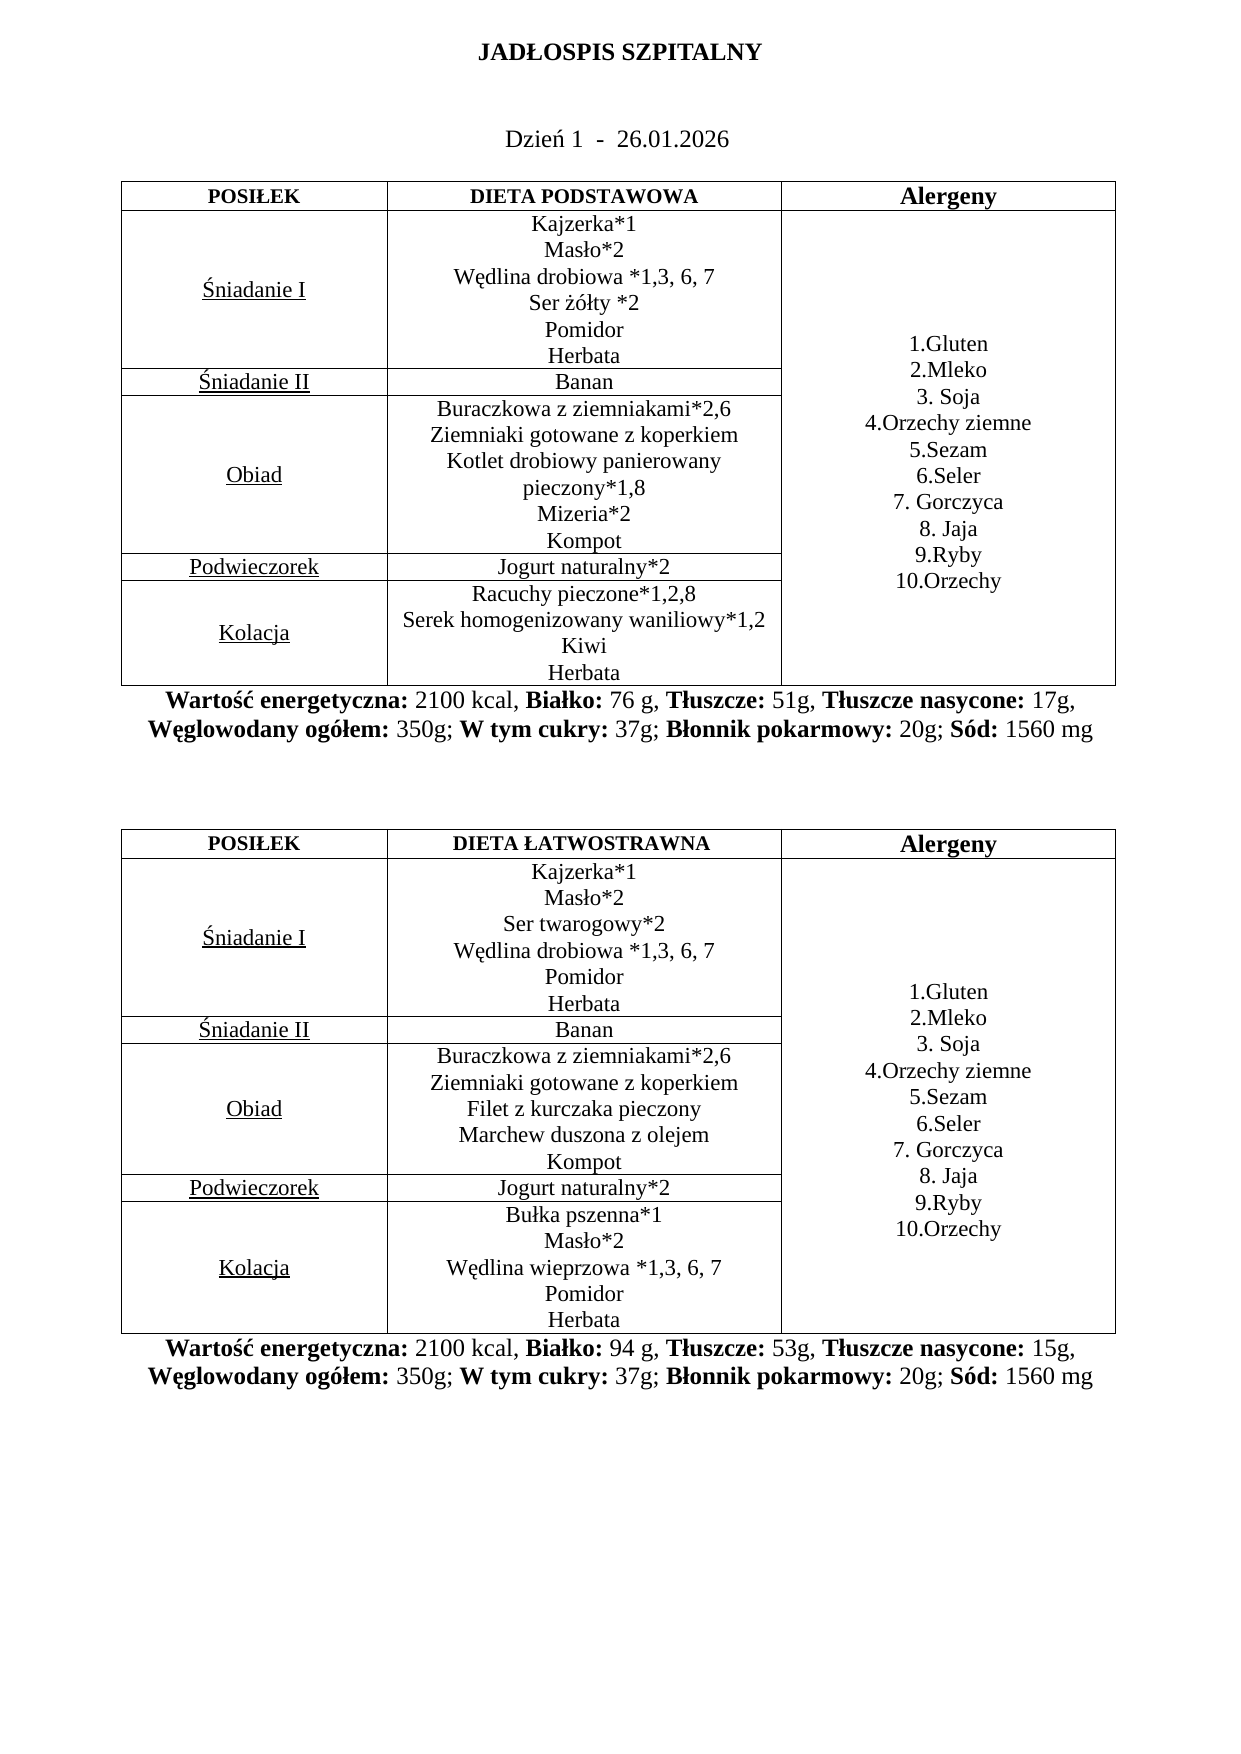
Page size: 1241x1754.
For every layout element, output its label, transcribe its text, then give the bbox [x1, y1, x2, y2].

table_cell Śniadanie II [122, 1017, 387, 1042]
table_cell Kolacja [122, 1202, 387, 1333]
table_header Alergeny [782, 182, 1115, 210]
table_cell Śniadanie I [122, 211, 387, 368]
table_cell Obiad [122, 1044, 387, 1174]
table_cell Śniadanie I [122, 859, 387, 1016]
table_cell Śniadanie II [122, 369, 387, 395]
table_cell Kajzerka*1 Masło*2 Ser twarogowy*2 Wędlina drobiowa *1,3, 6, 7 Pomidor Herbata [388, 859, 781, 1016]
table_header POSIŁEK [122, 182, 387, 210]
table_cell Podwieczorek [122, 1175, 387, 1201]
table_cell Obiad [122, 396, 387, 553]
table_cell 1.Gluten 2.Mleko 3. Soja 4.Orzechy ziemne 5.Sezam 6.Seler 7. Gorczyca 8. Jaja 9.Ryby 10.Orzechy [782, 859, 1115, 1333]
text Dzień 1 - 26.01.2026 [118, 124, 1122, 152]
table_cell Jogurt naturalny*2 [388, 554, 781, 579]
table_cell Podwieczorek [122, 554, 387, 579]
table_header POSIŁEK [122, 830, 387, 858]
text JADŁOSPIS SZPITALNY [118, 37, 1122, 66]
table_cell Buraczkowa z ziemniakami*2,6 Ziemniaki gotowane z koperkiem Filet z kurczaka pieczony Marchew duszona z olejem Kompot [388, 1044, 781, 1174]
table_cell 1.Gluten 2.Mleko 3. Soja 4.Orzechy ziemne 5.Sezam 6.Seler 7. Gorczyca 8. Jaja 9.Ryby 10.Orzechy [782, 211, 1115, 685]
table_cell Jogurt naturalny*2 [388, 1175, 781, 1201]
table_cell Kolacja [122, 581, 387, 685]
table_cell Banan [388, 369, 781, 395]
text Wartość energetyczna: 2100 kcal, Białko: 94 g, Tłuszcze: 53g, Tłuszcze nasycone: 15g, Węglowodany ogółem: 350g; W tym cukry: 37g; Błonnik pokarmowy: 20g; Sód: 1560 mg [118, 1333, 1122, 1390]
table_cell Buraczkowa z ziemniakami*2,6 Ziemniaki gotowane z koperkiem Kotlet drobiowy panierowany pieczony*1,8 Mizeria*2 Kompot [388, 396, 781, 553]
table_header DIETA ŁATWOSTRAWNA [388, 830, 781, 858]
table_cell Banan [388, 1017, 781, 1042]
table_cell Racuchy pieczone*1,2,8 Serek homogenizowany waniliowy*1,2 Kiwi Herbata [388, 581, 781, 685]
table_cell Bułka pszenna*1 Masło*2 Wędlina wieprzowa *1,3, 6, 7 Pomidor Herbata [388, 1202, 781, 1333]
table_cell Kajzerka*1 Masło*2 Wędlina drobiowa *1,3, 6, 7 Ser żółty *2 Pomidor Herbata [388, 211, 781, 368]
table_header DIETA PODSTAWOWA [388, 182, 781, 210]
text Wartość energetyczna: 2100 kcal, Białko: 76 g, Tłuszcze: 51g, Tłuszcze nasycone: 17g, Węglowodany ogółem: 350g; W tym cukry: 37g; Błonnik pokarmowy: 20g; Sód: 1560 mg [118, 685, 1122, 743]
table_header Alergeny [782, 830, 1115, 858]
